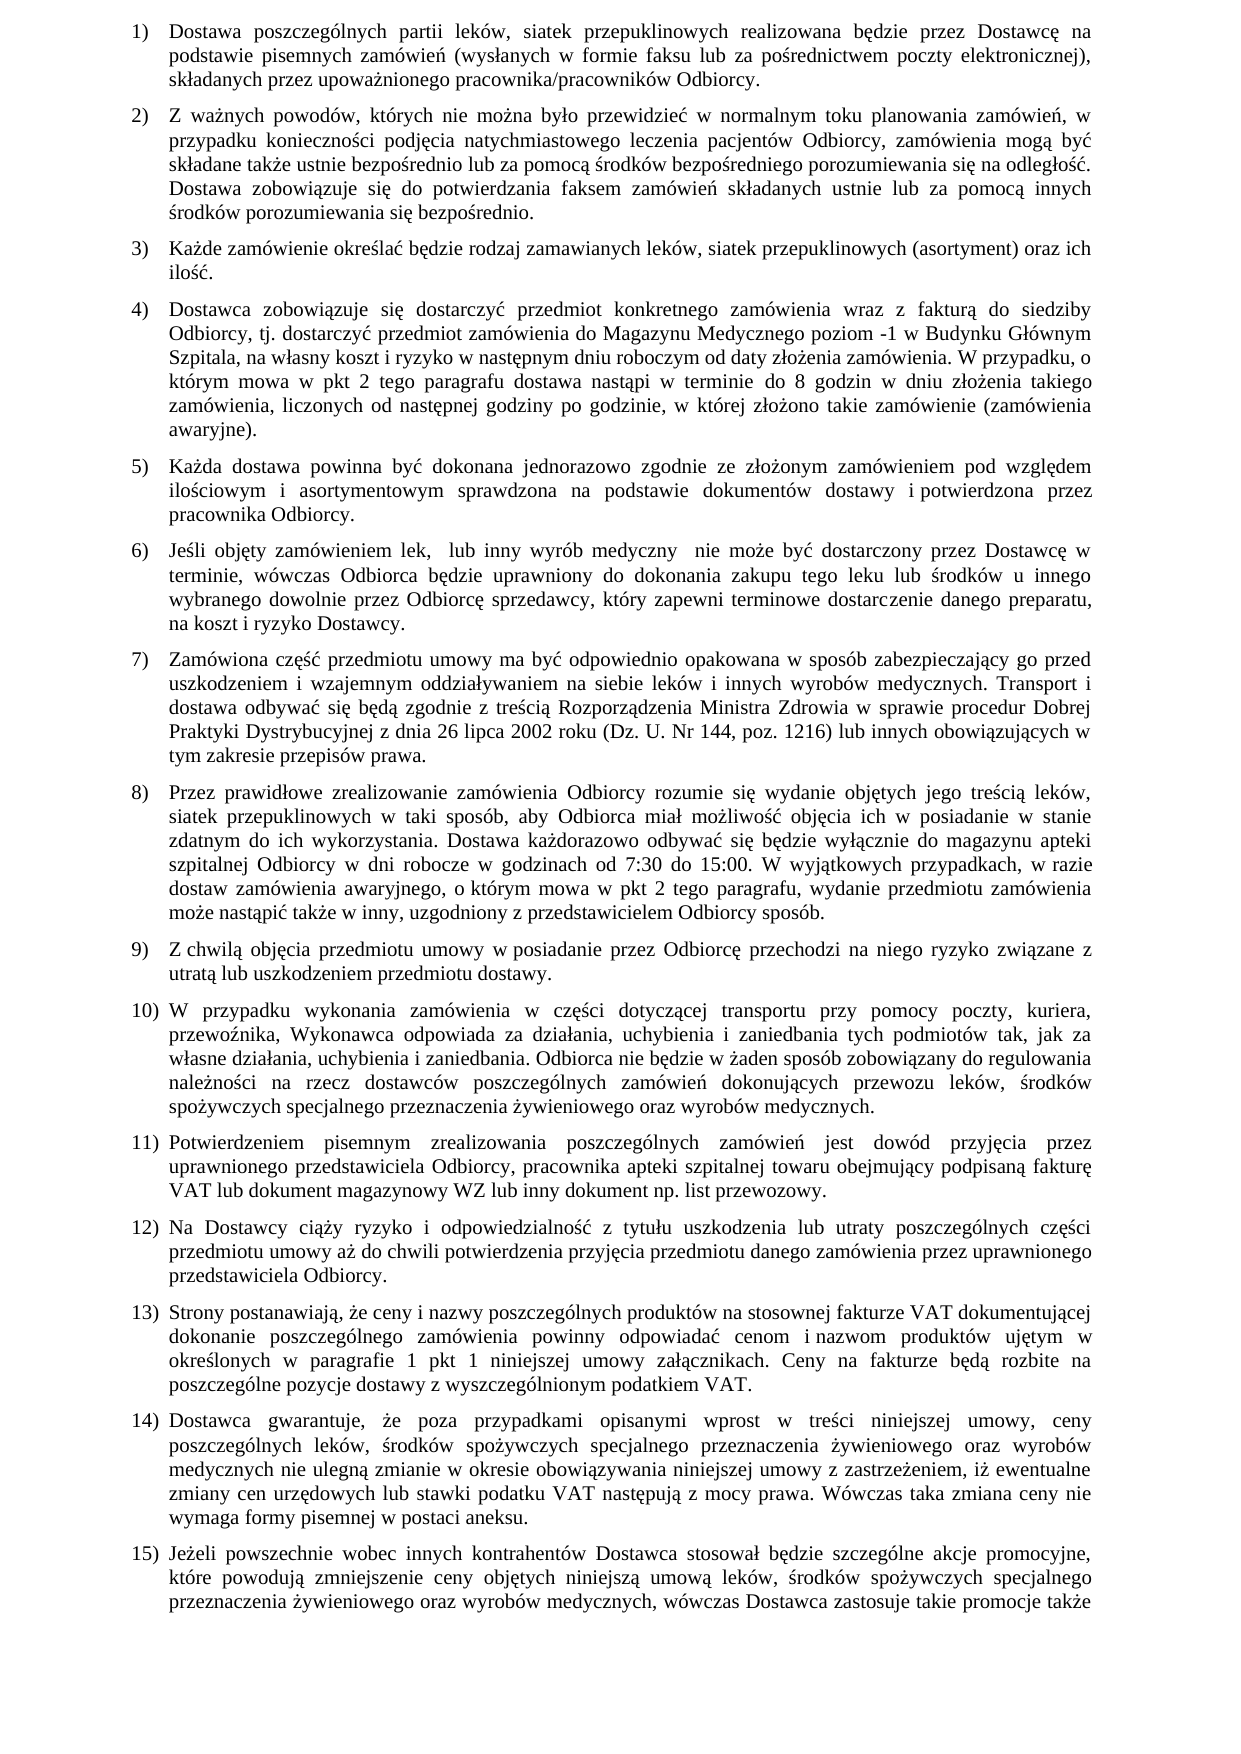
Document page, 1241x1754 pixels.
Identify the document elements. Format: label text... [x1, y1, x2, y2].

list Jeżeli powszechnie wobec innych kontrahentów Dostawca stosował będzie szczególne akcje promocyjne, które powodują zmniejszenie ceny objętych niniejszą umową leków, środków spożywczych specjalnego przeznaczenia żywieniowego oraz wyrobów medycznych, wówczas Dostawca zastosuje takie promocje także [131, 1541, 1092, 1613]
list Strony postanawiają, że ceny i nazwy poszczególnych produktów na stosownej fakturze VAT dokumentującej dokonanie poszczególnego zamówienia powinny odpowiadać cenom i nazwom produktów ujętym w określonych w paragrafie 1 pkt 1 niniejszej umowy załącznikach. Ceny na fakturze będą rozbite na poszczególne pozycje dostawy z wyszczególnionym podatkiem VAT. [131, 1300, 1092, 1396]
list Każde zamówienie określać będzie rodzaj zamawianych leków, siatek przepuklinowych (asortyment) oraz ich ilość. [131, 236, 1092, 284]
list Każda dostawa powinna być dokonana jednorazowo zgodnie ze złożonym zamówieniem pod względem ilościowym i asortymentowym sprawdzona na podstawie dokumentów dostawy i potwierdzona przez pracownika Odbiorcy. [131, 454, 1092, 526]
list Przez prawidłowe zrealizowanie zamówienia Odbiorcy rozumie się wydanie objętych jego treścią leków, siatek przepuklinowych w taki sposób, aby Odbiorca miał możliwość objęcia ich w posiadanie w stanie zdatnym do ich wykorzystania. Dostawa każdorazowo odbywać się będzie wyłącznie do magazynu apteki szpitalnej Odbiorcy w dni robocze w godzinach od 7:30 do 15:00. W wyjątkowych przypadkach, w razie dostaw zamówienia awaryjnego, o którym mowa w pkt 2 tego paragrafu, wydanie przedmiotu zamówienia może nastąpić także w inny, uzgodniony z przedstawicielem Odbiorcy sposób. [131, 780, 1092, 924]
list Z ważnych powodów, których nie można było przewidzieć w normalnym toku planowania zamówień, w przypadku konieczności podjęcia natychmiastowego leczenia pacjentów Odbiorcy, zamówienia mogą być składane także ustnie bezpośrednio lub za pomocą środków bezpośredniego porozumiewania się na odległość. Dostawa zobowiązuje się do potwierdzania faksem zamówień składanych ustnie lub za pomocą innych środków porozumiewania się bezpośrednio. [131, 103, 1092, 224]
list Na Dostawcy ciąży ryzyko i odpowiedzialność z tytułu uszkodzenia lub utraty poszczególnych części przedmiotu umowy aż do chwili potwierdzenia przyjęcia przedmiotu danego zamówienia przez uprawnionego przedstawiciela Odbiorcy. [131, 1215, 1092, 1287]
list Zamówiona część przedmiotu umowy ma być odpowiednio opakowana w sposób zabezpieczający go przed uszkodzeniem i wzajemnym oddziaływaniem na siebie leków i innych wyrobów medycznych. Transport i dostawa odbywać się będą zgodnie z treścią Rozporządzenia Ministra Zdrowia w sprawie procedur Dobrej Praktyki Dystrybucyjnej z dnia 26 lipca 2002 roku (Dz. U. Nr 144, poz. 1216) lub innych obowiązujących w tym zakresie przepisów prawa. [131, 647, 1092, 767]
list Jeśli objęty zamówieniem lek, lub inny wyrób medyczny nie może być dostarczony przez Dostawcę w terminie, wówczas Odbiorca będzie uprawniony do dokonania zakupu tego leku lub środków u innego wybranego dowolnie przez Odbiorcę sprzedawcy, który zapewni terminowe dostarczenie danego preparatu, na koszt i ryzyko Dostawcy. [131, 538, 1092, 635]
list Potwierdzeniem pisemnym zrealizowania poszczególnych zamówień jest dowód przyjęcia przez uprawnionego przedstawiciela Odbiorcy, pracownika apteki szpitalnej towaru obejmujący podpisaną fakturę VAT lub dokument magazynowy WZ lub inny dokument np. list przewozowy. [131, 1130, 1092, 1202]
list W przypadku wykonania zamówienia w części dotyczącej transportu przy pomocy poczty, kuriera, przewoźnika, Wykonawca odpowiada za działania, uchybienia i zaniedbania tych podmiotów tak, jak za własne działania, uchybienia i zaniedbania. Odbiorca nie będzie w żaden sposób zobowiązany do regulowania należności na rzecz dostawców poszczególnych zamówień dokonujących przewozu leków, środków spożywczych specjalnego przeznaczenia żywieniowego oraz wyrobów medycznych. [131, 997, 1092, 1118]
list Dostawca zobowiązuje się dostarczyć przedmiot konkretnego zamówienia wraz z fakturą do siedziby Odbiorcy, tj. dostarczyć przedmiot zamówienia do Magazynu Medycznego poziom -1 w Budynku Głównym Szpitala, na własny koszt i ryzyko w następnym dniu roboczym od daty złożenia zamówienia. W przypadku, o którym mowa w pkt 2 tego paragrafu dostawa nastąpi w terminie do 8 godzin w dniu złożenia takiego zamówienia, liczonych od następnej godziny po godzinie, w której złożono takie zamówienie (zamówienia awaryjne). [131, 297, 1092, 441]
list Dostawca gwarantuje, że poza przypadkami opisanymi wprost w treści niniejszej umowy, ceny poszczególnych leków, środków spożywczych specjalnego przeznaczenia żywieniowego oraz wyrobów medycznych nie ulegną zmianie w okresie obowiązywania niniejszej umowy z zastrzeżeniem, iż ewentualne zmiany cen urzędowych lub stawki podatku VAT następują z mocy prawa. Wówczas taka zmiana ceny nie wymaga formy pisemnej w postaci aneksu. [131, 1408, 1092, 1529]
list Z chwilą objęcia przedmiotu umowy w posiadanie przez Odbiorcę przechodzi na niego ryzyko związane z utratą lub uszkodzeniem przedmiotu dostawy. [131, 937, 1092, 985]
list Dostawa poszczególnych partii leków, siatek przepuklinowych realizowana będzie przez Dostawcę na podstawie pisemnych zamówień (wysłanych w formie faksu lub za pośrednictwem poczty elektronicznej), składanych przez upoważnionego pracownika/pracowników Odbiorcy. [131, 19, 1092, 91]
